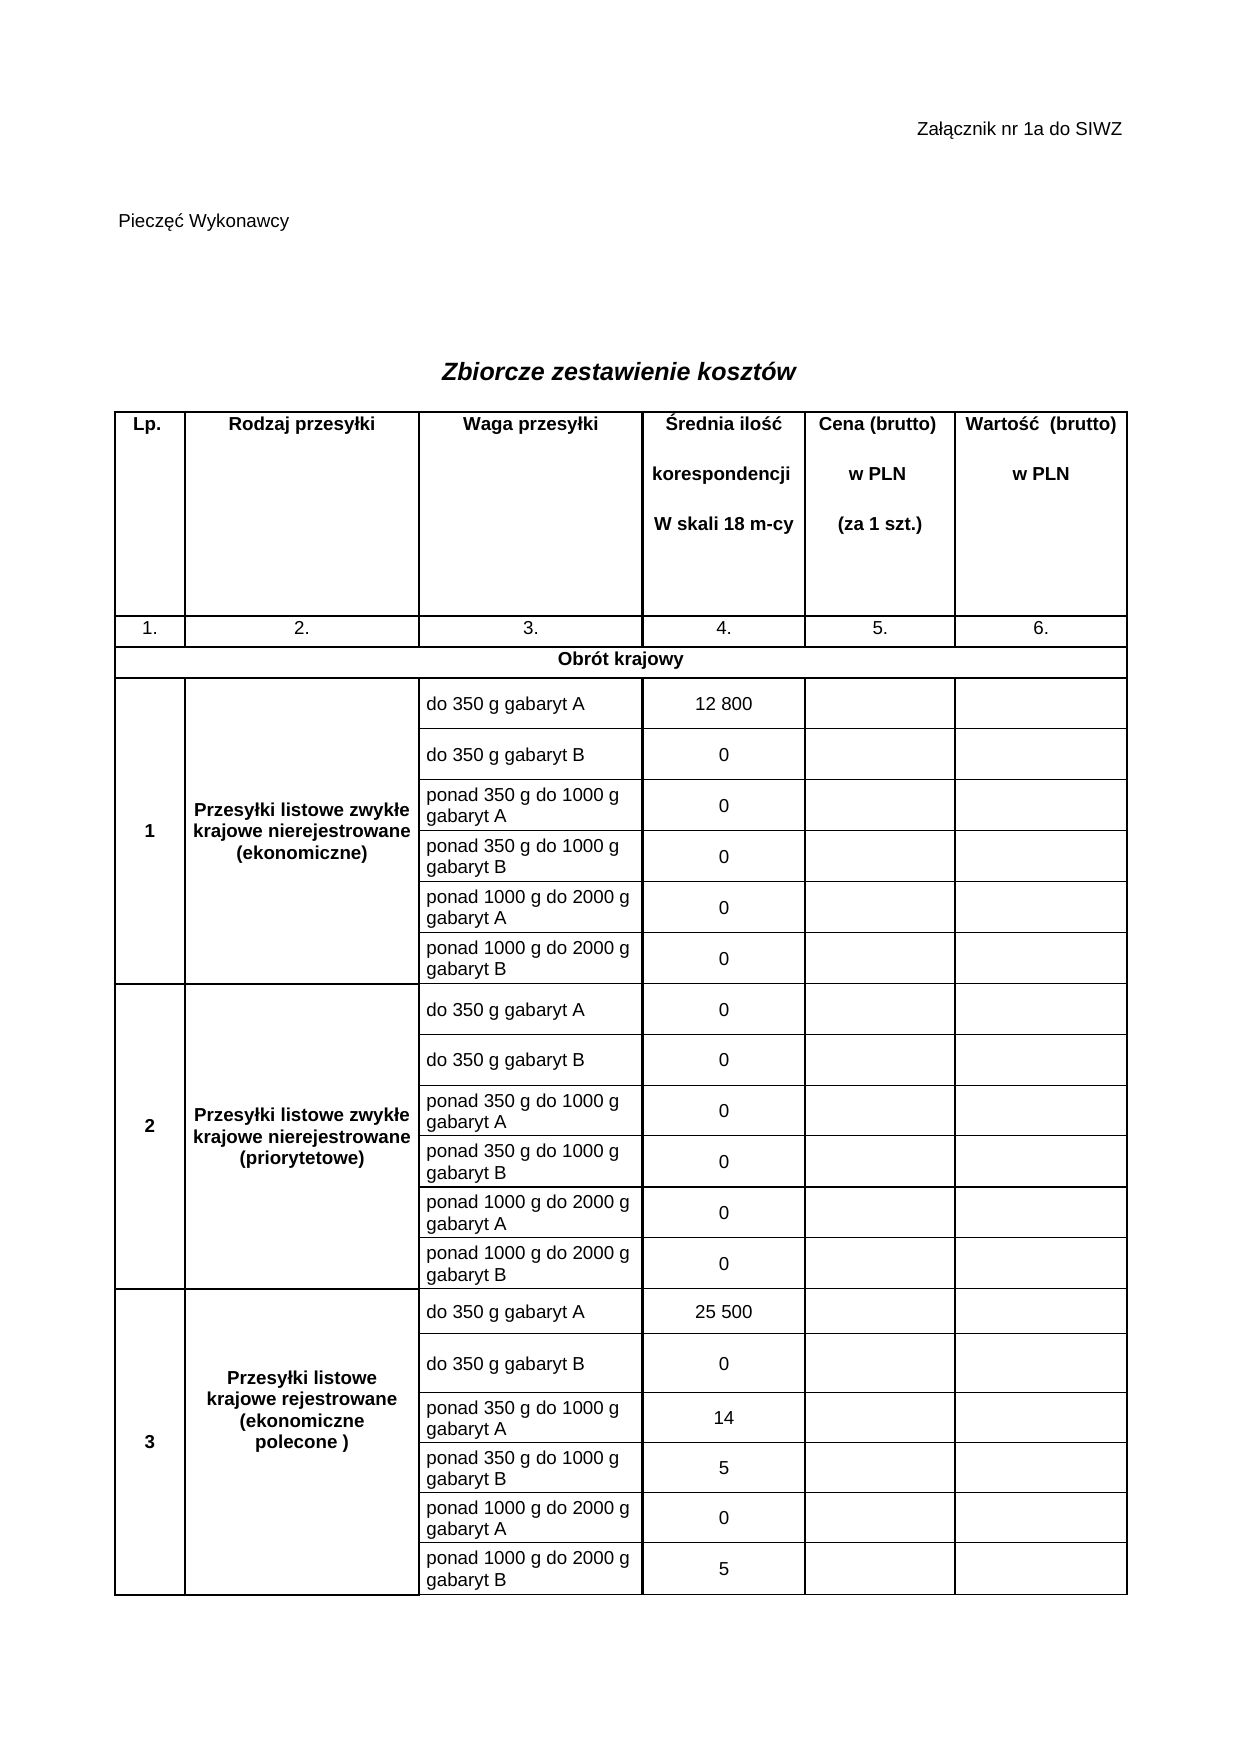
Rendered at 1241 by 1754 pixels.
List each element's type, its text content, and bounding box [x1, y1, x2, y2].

table_cell korespondencji [644, 461, 804, 511]
table_cell 2 [116, 985, 184, 1288]
table_cell ponad 1000 g do 2000 g gabaryt A [420, 1188, 641, 1237]
table_cell 3. [420, 617, 641, 646]
table_cell [956, 831, 1126, 881]
table_header Wartość (brutto) [956, 413, 1126, 461]
table_cell ponad 1000 g do 2000 g gabaryt B [420, 1543, 641, 1593]
table_cell [956, 1188, 1126, 1237]
table_cell [956, 882, 1126, 932]
table_cell 0 [644, 729, 804, 779]
table_cell [806, 1493, 954, 1542]
table_cell 0 [644, 1188, 804, 1237]
table_cell [956, 1289, 1126, 1333]
table_cell Przesyłki listowe krajowe rejestrowane (ekonomiczne polecone ) [186, 1290, 418, 1593]
table_cell 0 [644, 933, 804, 983]
table_cell 3 [116, 1290, 184, 1593]
table_cell [956, 933, 1126, 983]
table_cell [806, 1393, 954, 1442]
table_cell [806, 882, 954, 932]
table_cell ponad 1000 g do 2000 g gabaryt B [420, 1238, 641, 1288]
table_cell Przesyłki listowe zwykłe krajowe nierejestrowane (ekonomiczne) [186, 679, 418, 983]
table_cell [956, 1393, 1126, 1442]
table_cell 12 800 [644, 679, 804, 728]
table_cell [806, 729, 954, 779]
table_cell [956, 1493, 1126, 1542]
table_cell 0 [644, 831, 804, 881]
table_cell (za 1 szt.) [806, 511, 954, 586]
table_cell [644, 586, 804, 614]
table_cell [956, 780, 1126, 830]
table_cell ponad 1000 g do 2000 g gabaryt A [420, 1493, 641, 1542]
table_cell 0 [644, 780, 804, 830]
table_cell [806, 586, 954, 614]
table_cell ponad 350 g do 1000 g gabaryt A [420, 1086, 641, 1135]
table_cell [956, 1543, 1126, 1593]
table_cell ponad 1000 g do 2000 g gabaryt B [420, 933, 641, 983]
table_cell [956, 679, 1126, 728]
table_cell [806, 1086, 954, 1135]
table_header Rodzaj przesyłki [186, 413, 418, 614]
table_cell 14 [644, 1393, 804, 1442]
table_cell ponad 350 g do 1000 g gabaryt B [420, 1136, 641, 1186]
table_cell 25 500 [644, 1289, 804, 1333]
table_cell Obrót krajowy [116, 648, 1126, 677]
table_cell [806, 984, 954, 1033]
table_header Lp. [116, 413, 184, 614]
table_cell ponad 350 g do 1000 g gabaryt B [420, 1443, 641, 1492]
text Załącznik nr 1a do SIWZ [118, 118, 1122, 140]
table_cell [956, 511, 1126, 586]
table_cell [806, 1289, 954, 1333]
table_cell do 350 g gabaryt A [420, 984, 641, 1033]
table_cell [956, 729, 1126, 779]
table_header Cena (brutto) [806, 413, 954, 461]
table_cell 0 [644, 882, 804, 932]
table_cell [956, 1035, 1126, 1084]
table_cell 5 [644, 1443, 804, 1492]
table_cell [806, 780, 954, 830]
table_cell do 350 g gabaryt A [420, 1289, 641, 1333]
table_cell 4. [644, 617, 804, 646]
table_cell [956, 586, 1126, 614]
table_cell do 350 g gabaryt B [420, 1035, 641, 1084]
table_cell ponad 350 g do 1000 g gabaryt B [420, 831, 641, 881]
table_header Waga przesyłki [420, 413, 641, 614]
table_cell [806, 1188, 954, 1237]
table_cell 6. [956, 617, 1126, 646]
table_cell w PLN [806, 461, 954, 511]
table_cell [956, 1334, 1126, 1392]
table_cell [956, 1238, 1126, 1288]
table_header Średnia ilość [644, 413, 804, 461]
table_cell do 350 g gabaryt A [420, 679, 641, 728]
text Pieczęć Wykonawcy [118, 209, 1122, 231]
table_cell ponad 1000 g do 2000 g gabaryt A [420, 882, 641, 932]
table_cell [956, 1443, 1126, 1492]
table_cell [806, 1238, 954, 1288]
table_cell Przesyłki listowe zwykłe krajowe nierejestrowane (priorytetowe) [186, 985, 418, 1288]
table_cell [806, 831, 954, 881]
table_cell 1. [116, 617, 184, 646]
table_cell 0 [644, 1238, 804, 1288]
table_cell [806, 1035, 954, 1084]
table_cell [806, 1443, 954, 1492]
table_cell 1 [116, 679, 184, 983]
table_cell [806, 1334, 954, 1392]
table_cell do 350 g gabaryt B [420, 1334, 641, 1392]
table_cell [806, 1136, 954, 1186]
table_cell ponad 350 g do 1000 g gabaryt A [420, 780, 641, 830]
table_cell [956, 984, 1126, 1033]
table_cell 0 [644, 1136, 804, 1186]
table_cell [806, 1543, 954, 1593]
text Zbiorcze zestawienie kosztów [118, 357, 1122, 386]
table_cell 0 [644, 1493, 804, 1542]
table_cell do 350 g gabaryt B [420, 729, 641, 779]
table_cell [806, 679, 954, 728]
table_cell 0 [644, 1334, 804, 1392]
table_cell 0 [644, 1035, 804, 1084]
table_cell 5. [806, 617, 954, 646]
table_cell [956, 1136, 1126, 1186]
table_cell 0 [644, 1086, 804, 1135]
table_cell W skali 18 m-cy [644, 511, 804, 586]
table_cell 0 [644, 984, 804, 1033]
table_cell [806, 933, 954, 983]
table_cell w PLN [956, 461, 1126, 511]
table_cell ponad 350 g do 1000 g gabaryt A [420, 1393, 641, 1442]
table_cell [956, 1086, 1126, 1135]
table_cell 5 [644, 1543, 804, 1593]
table_cell 2. [186, 617, 418, 646]
